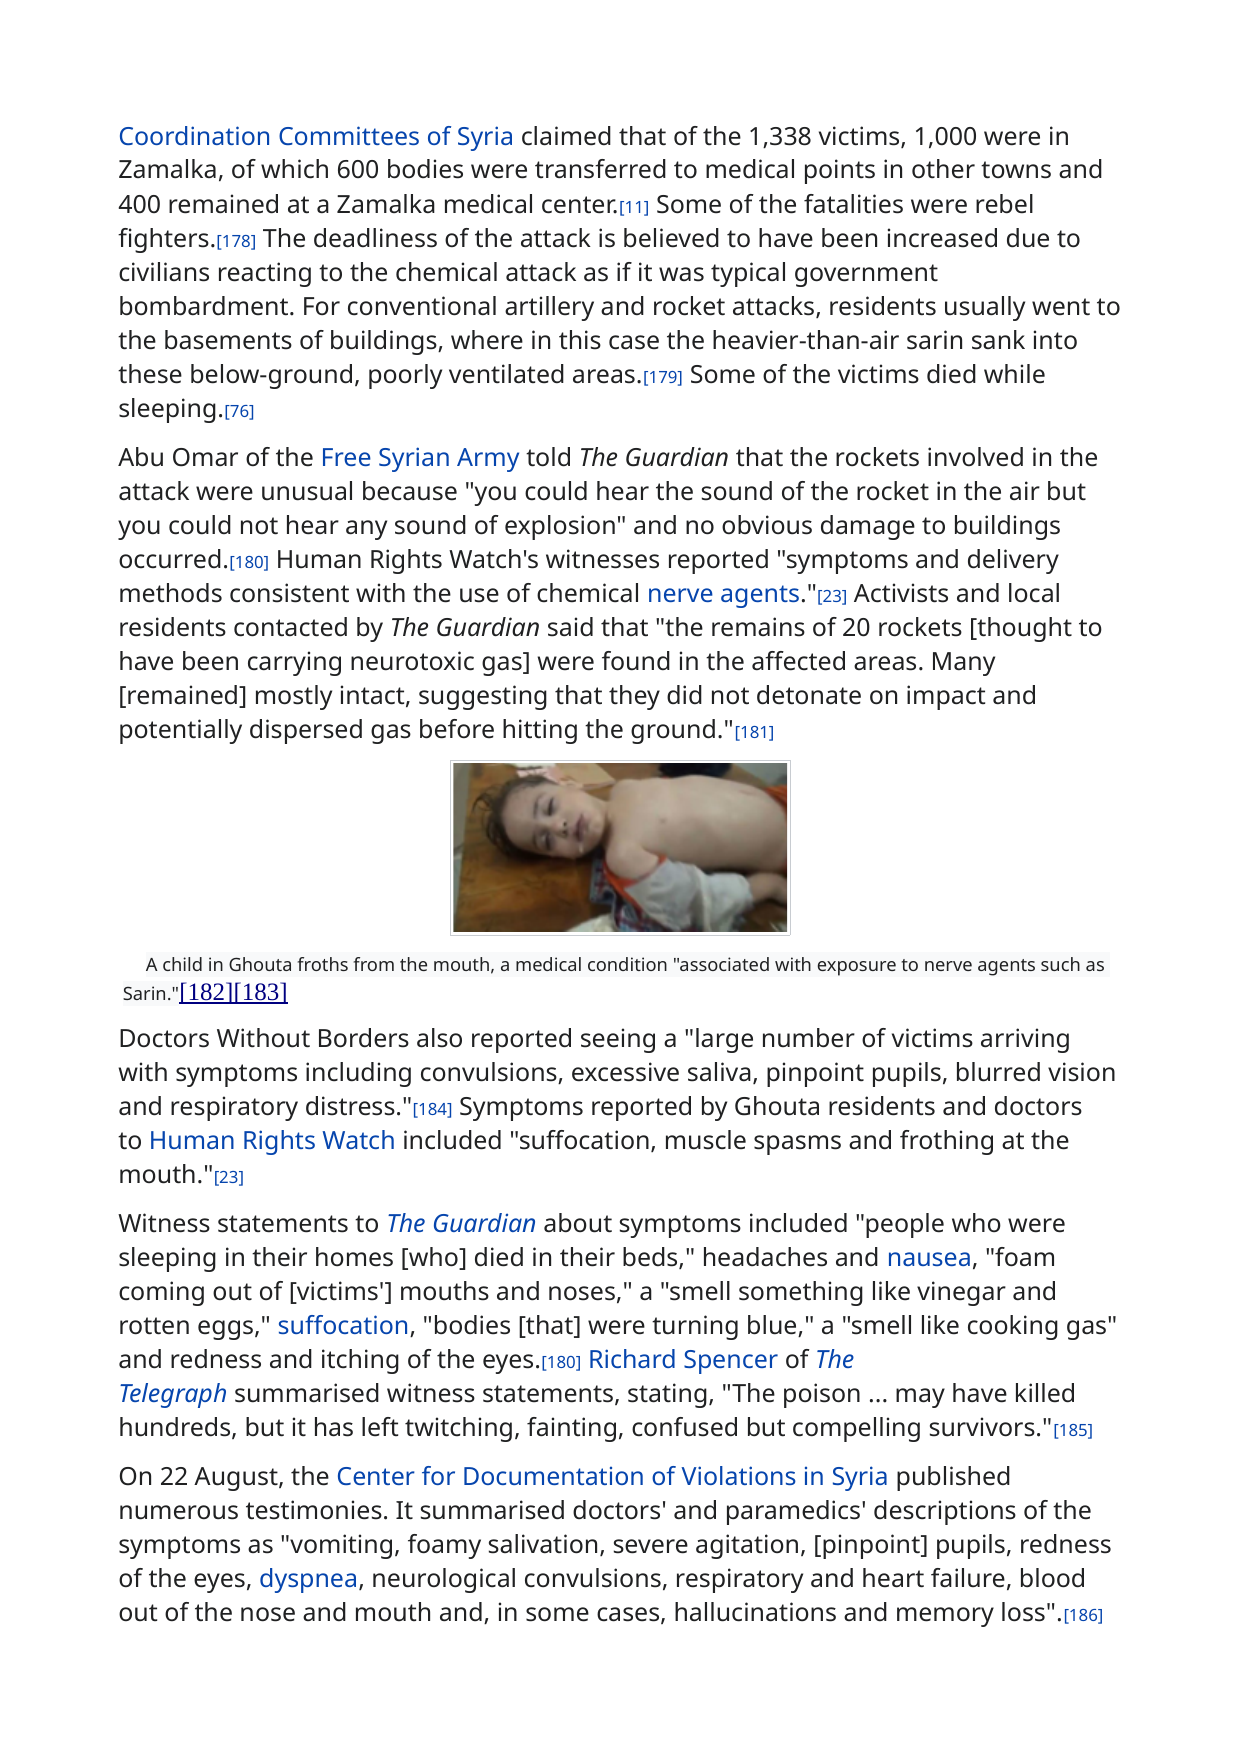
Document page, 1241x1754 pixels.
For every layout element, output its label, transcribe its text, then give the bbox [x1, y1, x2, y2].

text A child in Ghouta froths from the mouth, a medical condition "associated with exposure to nerve agents such as Sarin."[182][183] [123, 952, 1122, 1006]
picture [453, 763, 788, 932]
text Coordination Committees of Syria claimed that of the 1,338 victims, 1,000 were in Zamalka, of which 600 bodies were transferred to medical points in other towns and 400 remained at a Zamalka medical center.[11] Some of the fatalities were rebel fighters.[178] The deadliness of the attack is believed to have been increased due to civilians reacting to the chemical attack as if it was typical government bombardment. For conventional artillery and rocket attacks, residents usually went to the basements of buildings, where in this case the heavier-than-air sarin sank into these below-ground, poorly ventilated areas.[179] Some of the victims died while sleeping.[76] [118, 118, 1122, 425]
text Witness statements to The Guardian about symptoms included "people who were sleeping in their homes [who] died in their beds," headaches and nausea, "foam coming out of [victims'] mouths and noses," a "smell something like vinegar and rotten eggs," suffocation, "bodies [that] were turning blue," a "smell like cooking gas" and redness and itching of the eyes.[180] Richard Spencer of The Telegraph summarised witness statements, stating, "The poison ... may have killed hundreds, but it has left twitching, fainting, confused but compelling survivors."[185] [118, 1205, 1122, 1444]
text Doctors Without Borders also reported seeing a "large number of victims arriving with symptoms including convulsions, excessive saliva, pinpoint pupils, blurred vision and respiratory distress."[184] Symptoms reported by Ghouta residents and doctors to Human Rights Watch included "suffocation, muscle spasms and frothing at the mouth."[23] [118, 1021, 1122, 1191]
text Abu Omar of the Free Syrian Army told The Guardian that the rockets involved in the attack were unusual because "you could hear the sound of the rocket in the air but you could not hear any sound of explosion" and no obvious damage to buildings occurred.[180] Human Rights Watch's witnesses reported "symptoms and delivery methods consistent with the use of chemical nerve agents."[23] Activists and local residents contacted by The Guardian said that "the remains of 20 rockets [thought to have been carrying neurotoxic gas] were found in the affected areas. Many [remained] mostly intact, suggesting that they did not detonate on impact and potentially dispersed gas before hitting the ground."[181] [118, 439, 1122, 746]
text On 22 August, the Center for Documentation of Violations in Syria published numerous testimonies. It summarised doctors' and paramedics' descriptions of the symptoms as "vomiting, foamy salivation, severe agitation, [pinpoint] pupils, redness of the eyes, dyspnea, neurological convulsions, respiratory and heart failure, blood out of the nose and mouth and, in some cases, hallucinations and memory loss".[186] [118, 1458, 1122, 1629]
